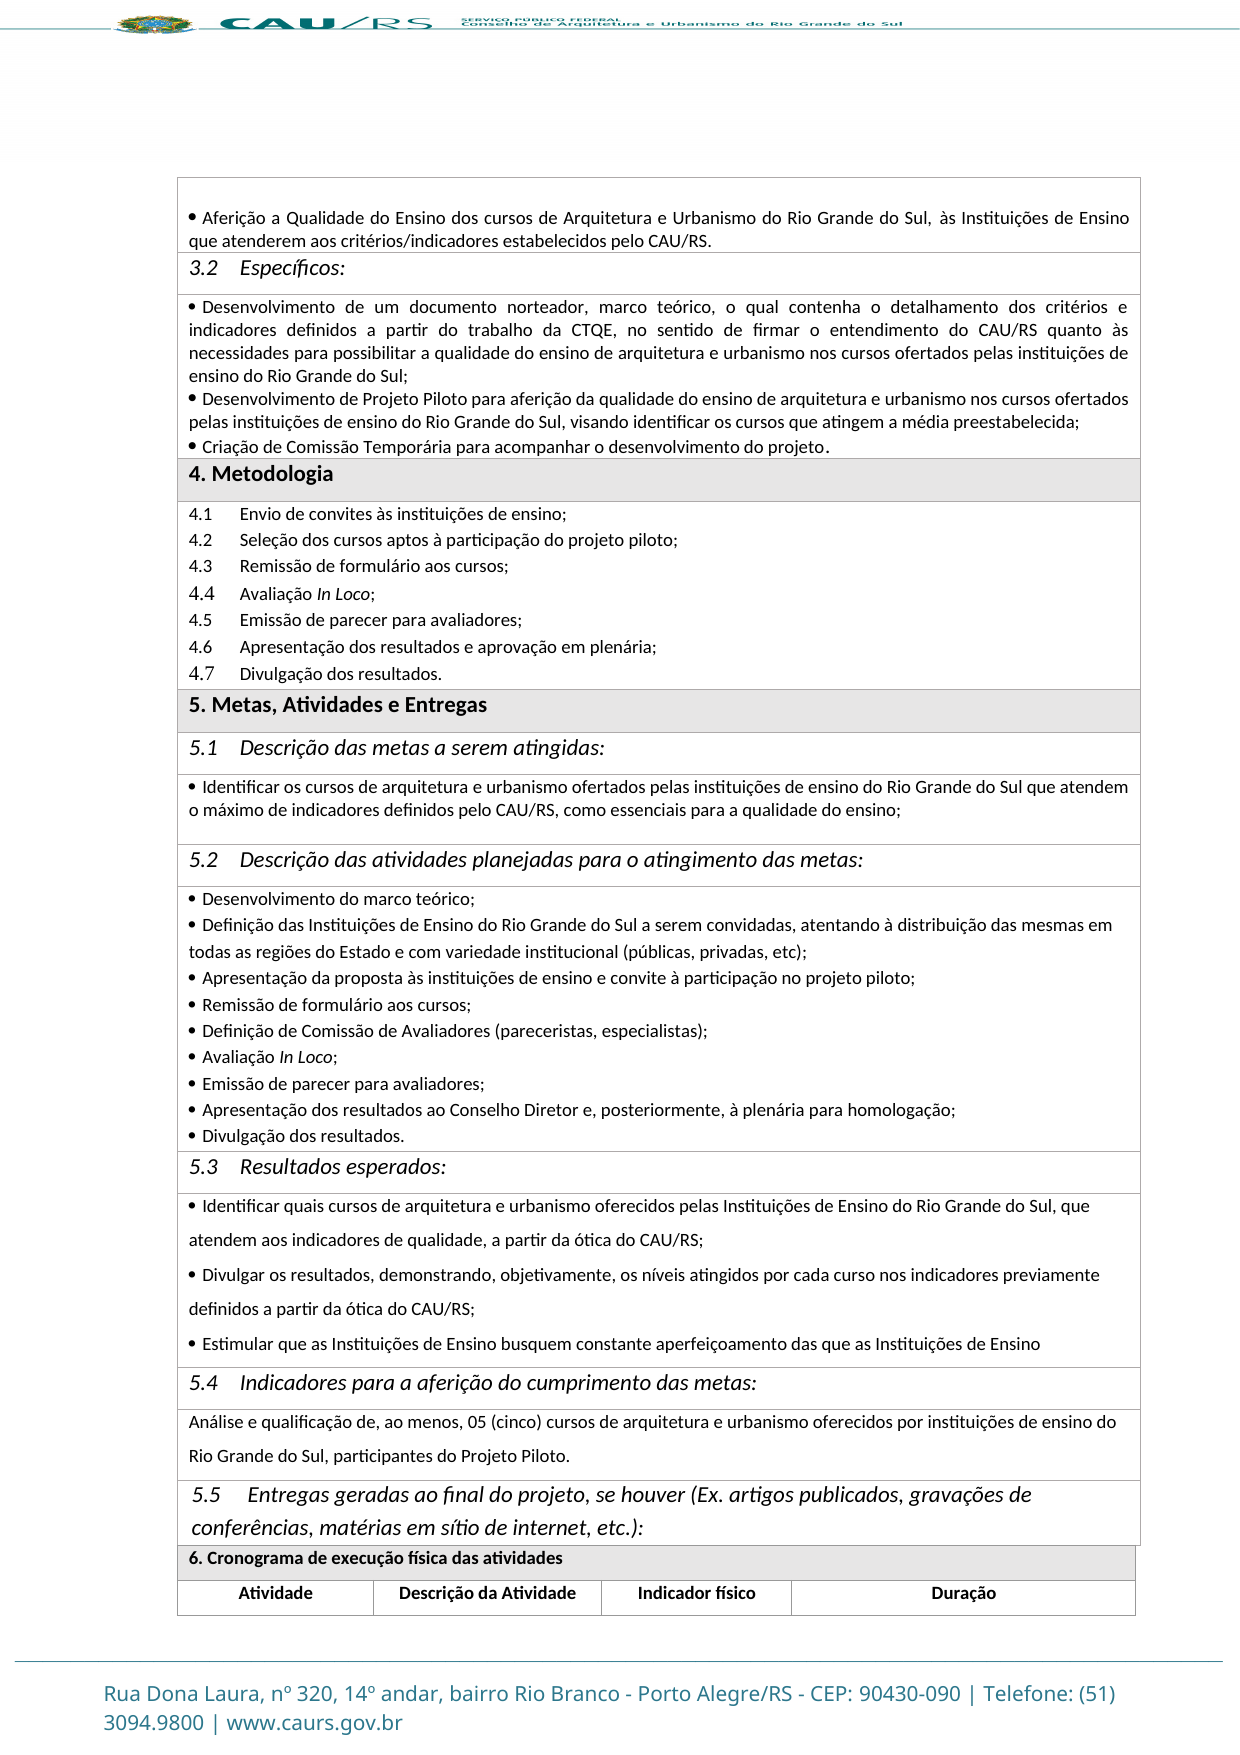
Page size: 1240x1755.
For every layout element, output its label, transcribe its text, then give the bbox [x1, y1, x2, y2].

table_cell [1141, 732, 1240, 774]
table_cell [1141, 458, 1240, 501]
table_cell [1141, 689, 1240, 732]
table_cell Descrição da Atividade [374, 1581, 601, 1615]
table_cell [1141, 252, 1240, 294]
table_cell [1141, 1151, 1240, 1193]
table_cell [1141, 501, 1240, 689]
table_cell 6. Cronograma de execução física das atividades [178, 1546, 1135, 1580]
table_cell [1136, 1546, 1140, 1580]
table_cell [1141, 294, 1240, 458]
table_cell [1141, 1367, 1240, 1409]
table_cell [1141, 844, 1240, 886]
table_cell 5. Metas, Atividades e Entregas [178, 690, 1140, 732]
table_cell [1141, 886, 1240, 1151]
table_cell Duração [792, 1581, 1135, 1615]
table_cell Indicador físico [602, 1581, 791, 1615]
table_cell Descrição das atividades planejadas para o atingimento das metas: [178, 845, 1140, 886]
table_cell Desenvolvimento do marco teórico; Definição das Instituições de Ensino do Rio Grande do Sul a serem convidadas, atentando à distribuição das mesmas em todas as regiões do Estado e com variedade institucional (públicas, privadas, etc); Apresentação da proposta às instituições de ensino e convite à participação no projeto piloto; Remissão de formulário aos cursos; Definição de Comissão de Avaliadores (pareceristas, especialistas); Avaliação In Loco; Emissão de parecer para avaliadores; Apresentação dos resultados ao Conselho Diretor e, posteriormente, à plenária para homologação; Divulgação dos resultados. [178, 887, 1140, 1151]
table_cell Descrição das metas a serem atingidas: [178, 733, 1140, 774]
table_cell [1141, 774, 1240, 844]
table_cell Indicadores para a aferição do cumprimento das metas: [178, 1368, 1140, 1409]
table_cell 3.1 Gerais: Aferição a Qualidade do Ensino dos cursos de Arquitetura e Urbanismo do Rio Grande do Sul, às Instituições de Ensino que atenderem aos critérios/indicadores estabelecidos pelo CAU/RS. [178, 178, 1140, 252]
table_cell [1141, 1480, 1240, 1544]
table_cell [1141, 1193, 1240, 1367]
table_cell Envio de convites às instituições de ensino; Seleção dos cursos aptos à participação do projeto piloto; Remissão de formulário aos cursos; Avaliação In Loco; Emissão de parecer para avaliadores; Apresentação dos resultados e aprovação em plenária; Divulgação dos resultados. [178, 502, 1140, 689]
table_cell Desenvolvimento de um documento norteador, marco teórico, o qual contenha o detalhamento dos critérios e indicadores definidos a partir do trabalho da CTQE, no sentido de firmar o entendimento do CAU/RS quanto às necessidades para possibilitar a qualidade do ensino de arquitetura e urbanismo nos cursos ofertados pelas instituições de ensino do Rio Grande do Sul; Desenvolvimento de Projeto Piloto para aferição da qualidade do ensino de arquitetura e urbanismo nos cursos ofertados pelas instituições de ensino do Rio Grande do Sul, visando identificar os cursos que atingem a média preestabelecida; Criação de Comissão Temporária para acompanhar o desenvolvimento do projeto. [178, 295, 1140, 458]
table_cell Análise e qualificação de, ao menos, 05 (cinco) cursos de arquitetura e urbanismo oferecidos por instituições de ensino do Rio Grande do Sul, participantes do Projeto Piloto. [178, 1410, 1140, 1479]
table_cell Resultados esperados: [178, 1152, 1140, 1193]
table_cell Entregas geradas ao final do projeto, se houver (Ex. artigos publicados, gravações de conferências, matérias em sítio de internet, etc.): [178, 1481, 1140, 1544]
table_cell [1136, 1580, 1140, 1615]
table_cell Identificar quais cursos de arquitetura e urbanismo oferecidos pelas Instituições de Ensino do Rio Grande do Sul, que atendem aos indicadores de qualidade, a partir da ótica do CAU/RS; Divulgar os resultados, demonstrando, objetivamente, os níveis atingidos por cada curso nos indicadores previamente definidos a partir da ótica do CAU/RS; Estimular que as Instituições de Ensino busquem constante aperfeiçoamento das que as Instituições de Ensino [178, 1194, 1140, 1367]
table_cell [1141, 1409, 1240, 1479]
table_cell 4. Metodologia [178, 459, 1140, 501]
table_cell [1141, 177, 1240, 252]
table_cell Atividade [178, 1581, 373, 1615]
table_cell [1140, 1545, 1240, 1580]
table_cell [1140, 1580, 1240, 1615]
table_cell Identificar os cursos de arquitetura e urbanismo ofertados pelas instituições de ensino do Rio Grande do Sul que atendem o máximo de indicadores definidos pelo CAU/RS, como essenciais para a qualidade do ensino; [178, 775, 1140, 844]
table_cell Específicos: [178, 253, 1140, 294]
